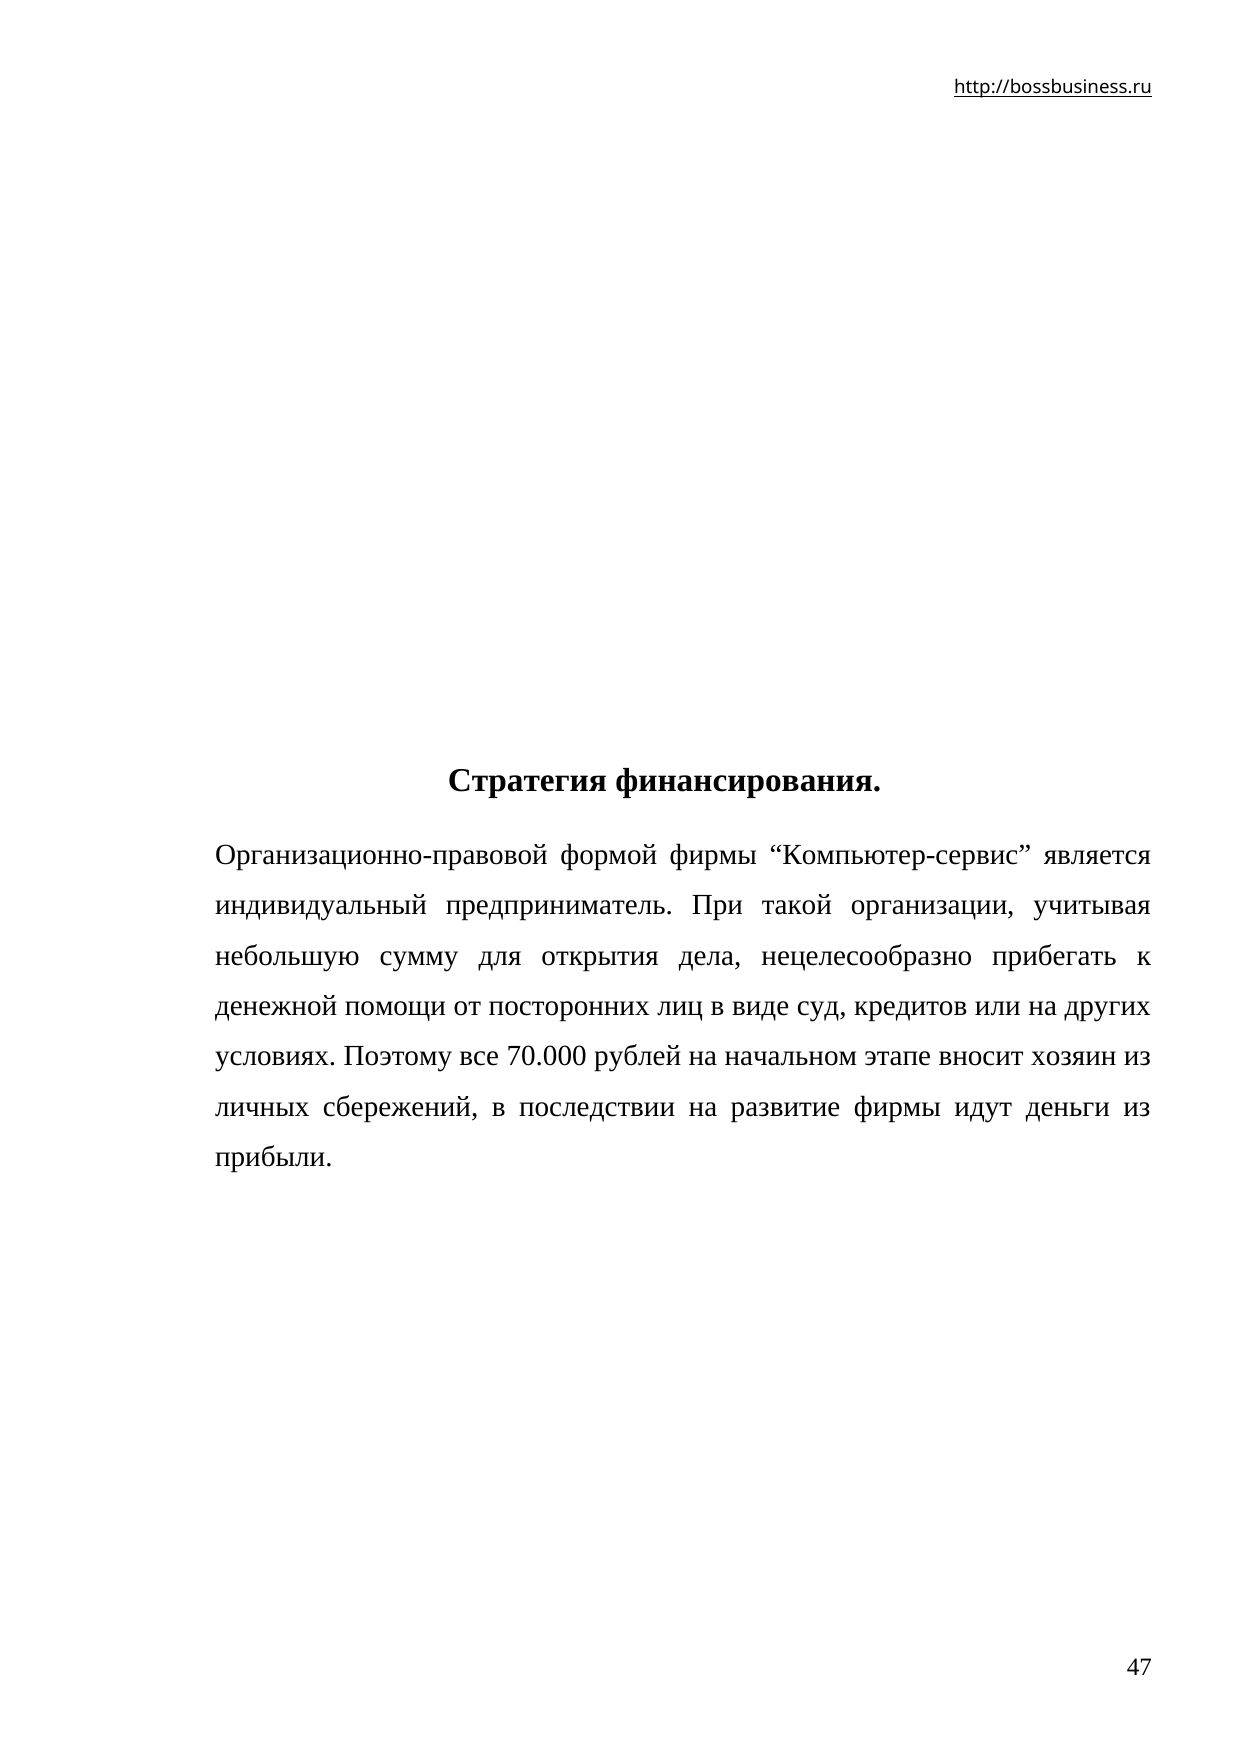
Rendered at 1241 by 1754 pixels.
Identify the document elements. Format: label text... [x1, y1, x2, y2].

text Стратегия финансирования. [177, 761, 1152, 799]
text Организационно-правовой формой фирмы “Компьютер-сервис” является индивидуальный предприниматель. При такой организации, учитывая небольшую сумму для открытия дела, нецелесообразно прибегать к денежной помощи от посторонних лиц в виде суд, кредитов или на других условиях. Поэтому все 70.000 рублей на начальном этапе вносит хозяин из личных сбережений, в последствии на развитие фирмы идут деньги из прибыли. [215, 837, 1152, 1173]
